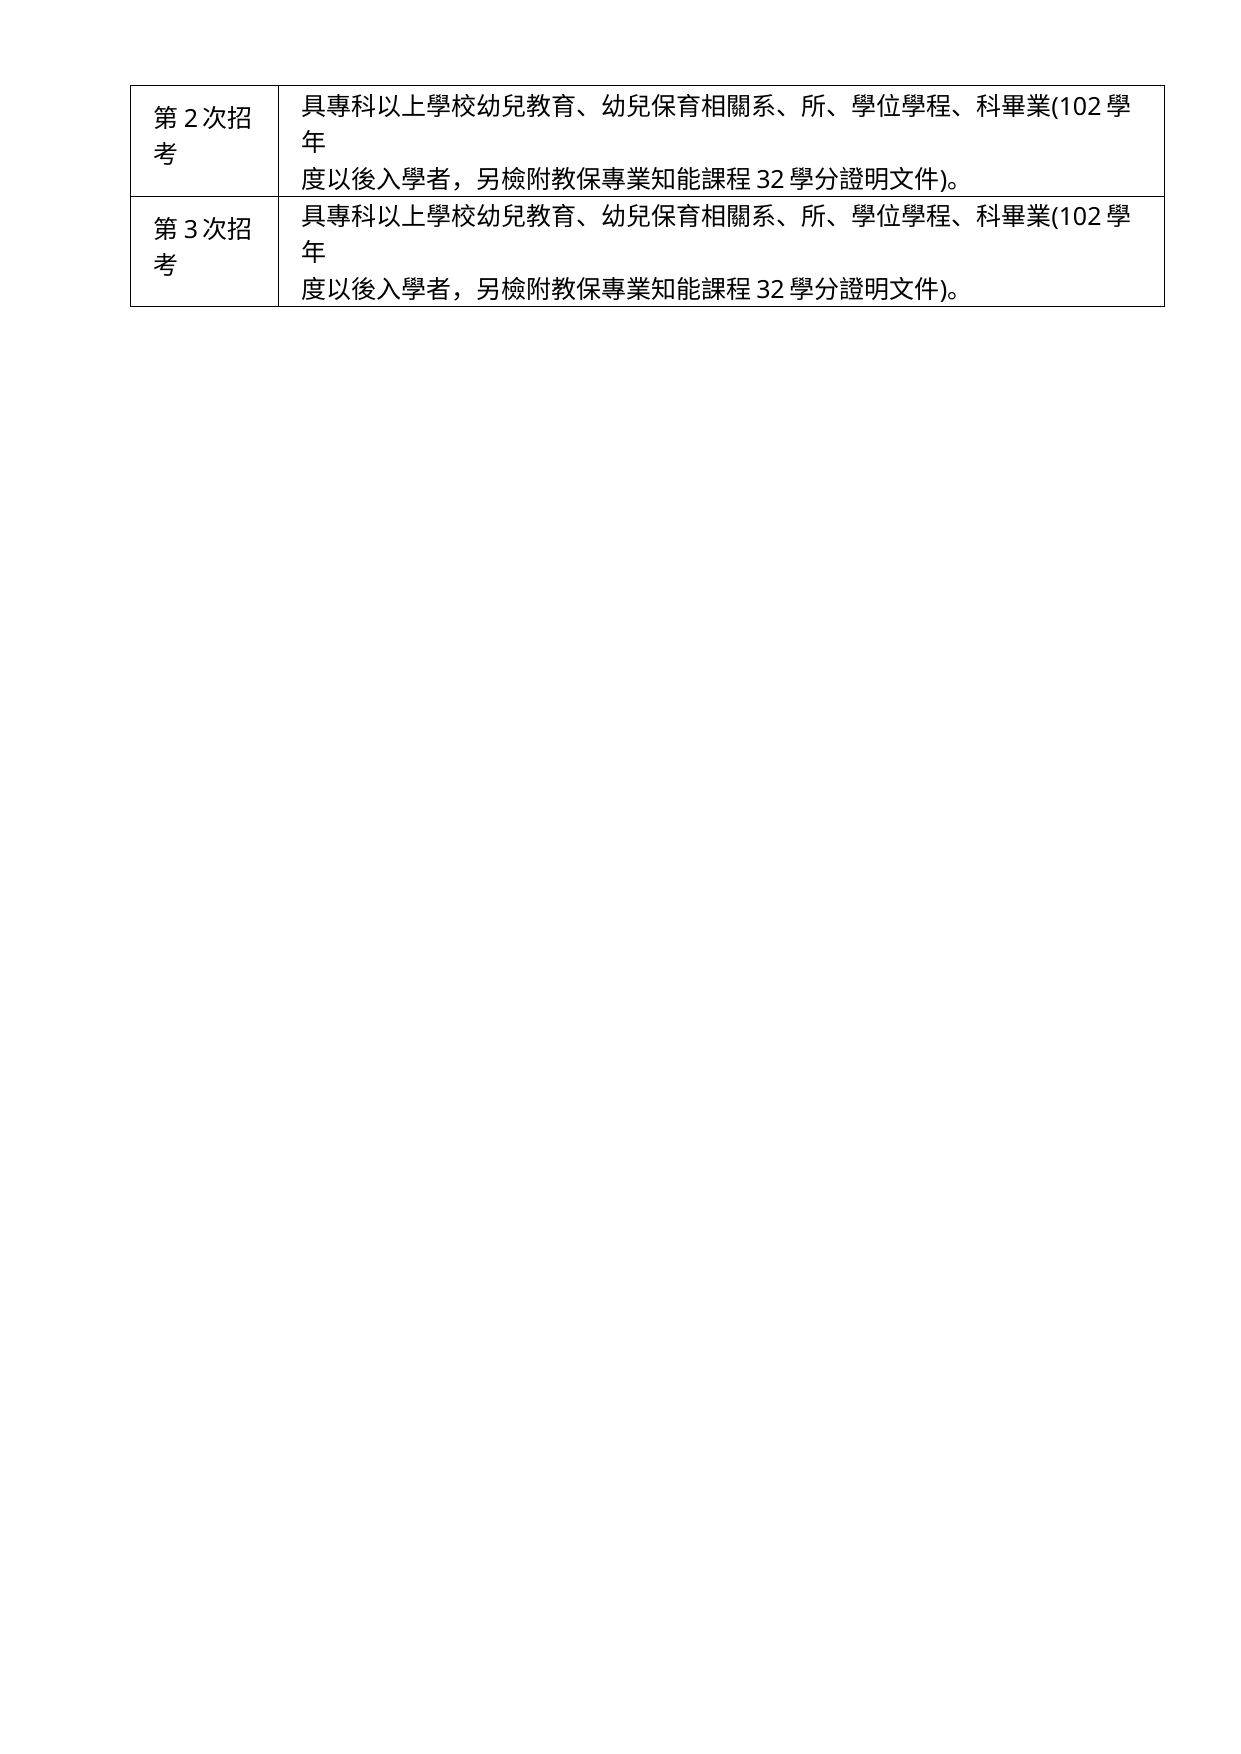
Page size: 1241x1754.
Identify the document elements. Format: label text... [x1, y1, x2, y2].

table_cell 具專科以上學校幼兒教育、幼兒保育相關系、所、學位學程、科畢業(102學年 度以後入學者，另檢附教保專業知能課程32學分證明文件)。 [279, 86, 1164, 196]
table_cell 第2次招考 [131, 86, 278, 196]
table_cell 第3次招考 [131, 197, 278, 306]
table_cell 具專科以上學校幼兒教育、幼兒保育相關系、所、學位學程、科畢業(102學年 度以後入學者，另檢附教保專業知能課程32學分證明文件)。 [279, 197, 1164, 306]
